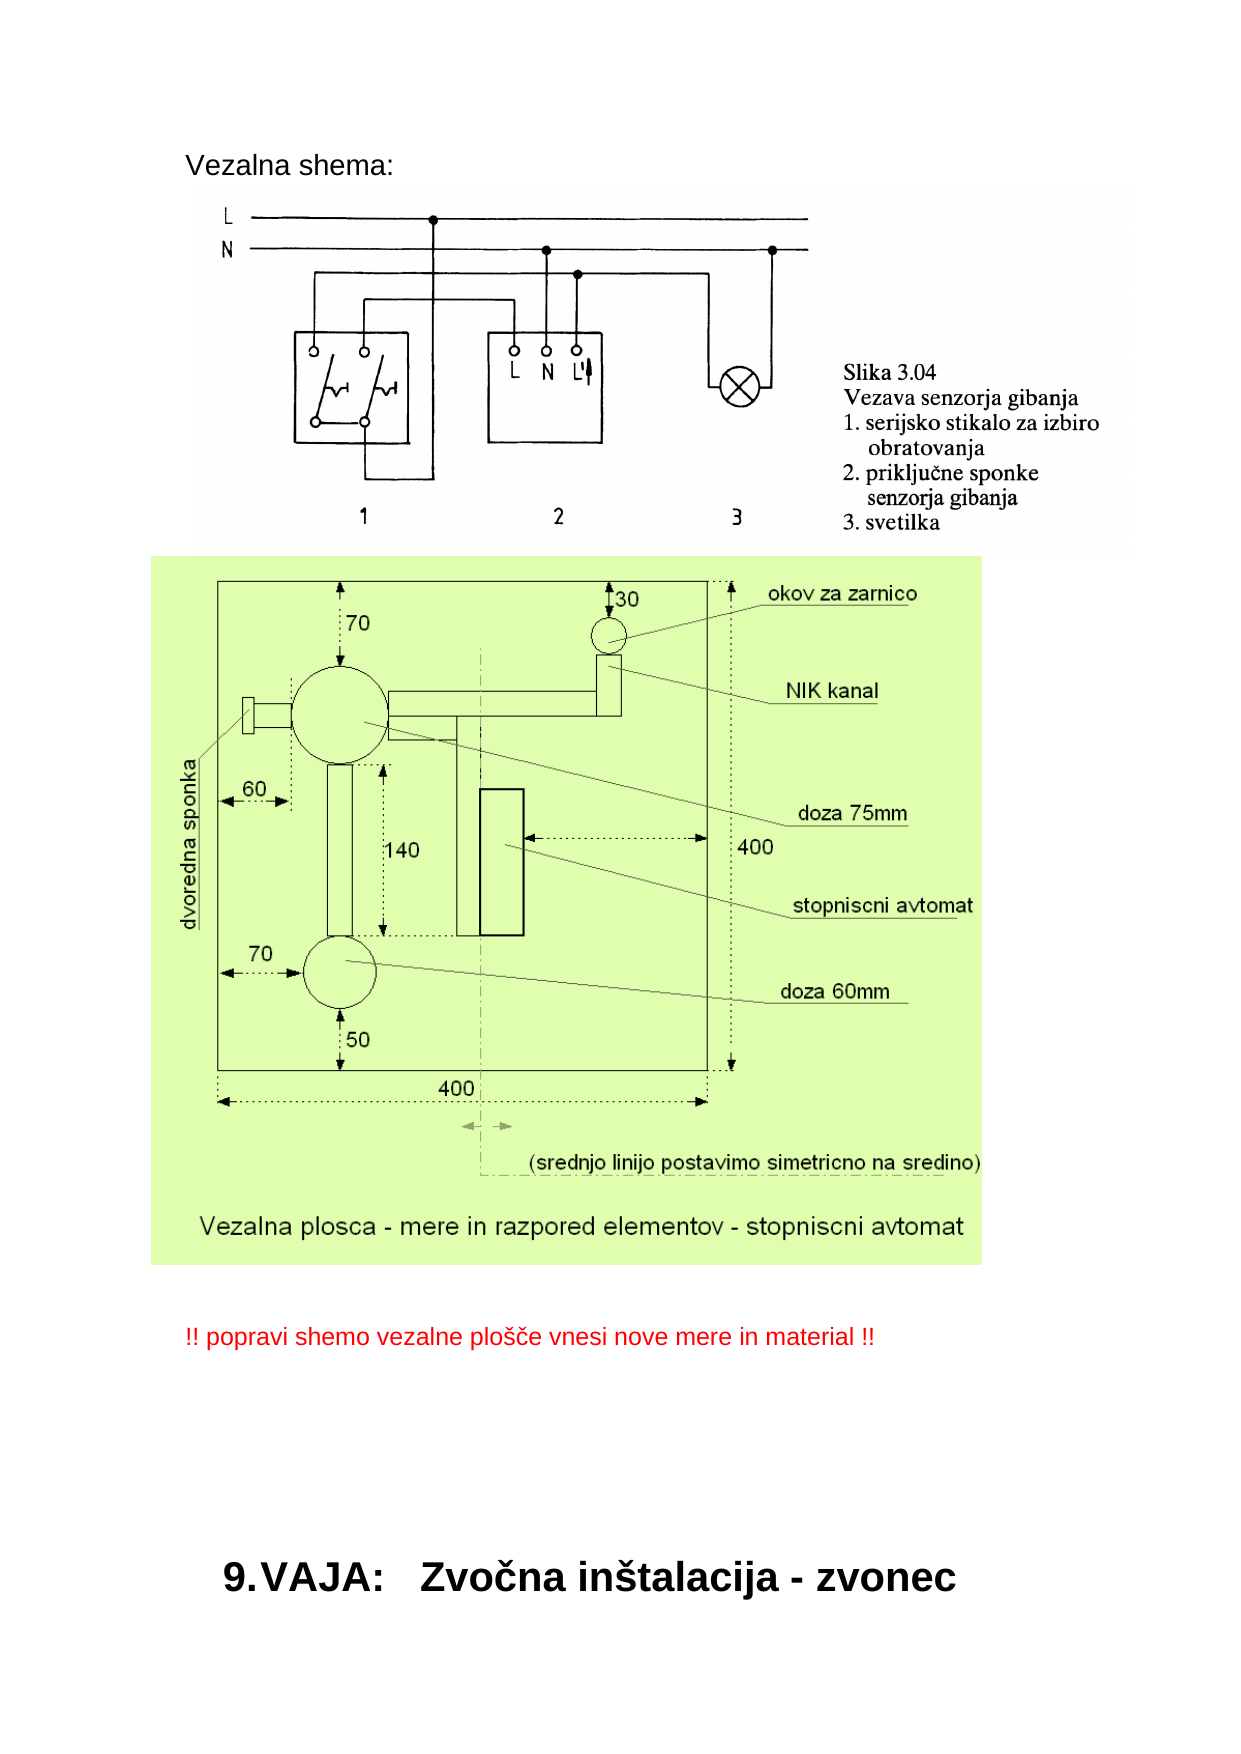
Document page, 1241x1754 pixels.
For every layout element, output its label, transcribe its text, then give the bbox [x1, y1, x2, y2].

text Vezalna shema: [185, 148, 1093, 181]
picture [150, 181, 1134, 1265]
list VAJA: Zvočna inštalacija - zvonec [223, 1552, 1093, 1600]
text !! popravi shemo vezalne plošče vnesi nove mere in material !! [148, 1322, 1093, 1351]
